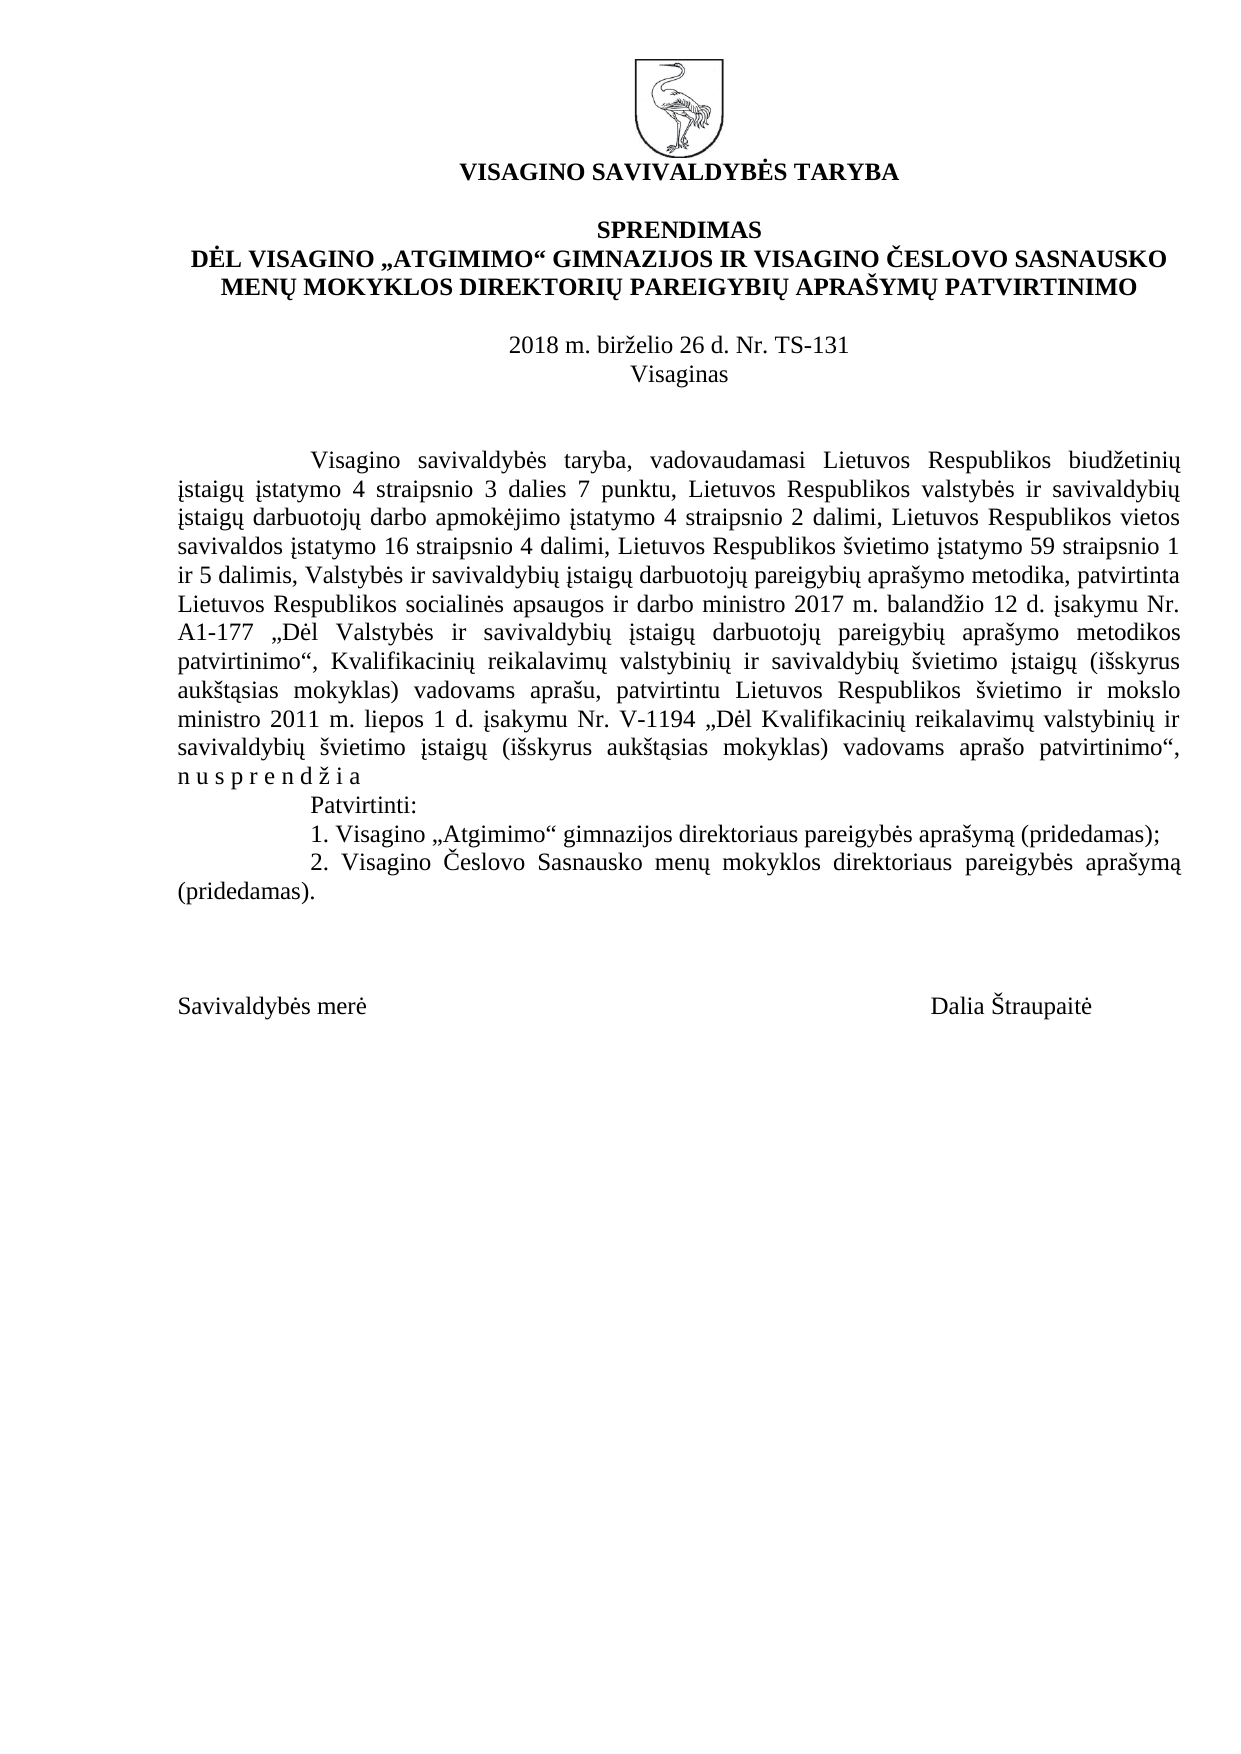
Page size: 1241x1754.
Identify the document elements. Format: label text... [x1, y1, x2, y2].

text DĖL VISAGINO „ATGIMIMO“ GIMNAZIJOS IR VISAGINO ČESLOVO SASNAUSKO MENŲ MOKYKLOS DIREKTORIŲ PAREIGYBIŲ APRAŠYMŲ PATVIRTINIMO [177, 244, 1181, 301]
text 2. Visagino Česlovo Sasnausko menų mokyklos direktoriaus pareigybės aprašymą (pridedamas). [177, 847, 1181, 905]
text 2018 m. birželio 26 d. Nr. TS-131 [177, 330, 1181, 359]
text visagino savivaldybės taryba [177, 157, 1181, 186]
text 1. Visagino „Atgimimo“ gimnazijos direktoriaus pareigybės aprašymą (pridedamas); [177, 819, 1181, 847]
text Visaginas [177, 359, 1181, 387]
text Visagino savivaldybės taryba, vadovaudamasi Lietuvos Respublikos biudžetinių įstaigų įstatymo 4 straipsnio 3 dalies 7 punktu, Lietuvos Respublikos valstybės ir savivaldybių įstaigų darbuotojų darbo apmokėjimo įstatymo 4 straipsnio 2 dalimi, Lietuvos Respublikos vietos savivaldos įstatymo 16 straipsnio 4 dalimi, Lietuvos Respublikos švietimo įstatymo 59 straipsnio 1 ir 5 dalimis, Valstybės ir savivaldybių įstaigų darbuotojų pareigybių aprašymo metodika, patvirtinta Lietuvos Respublikos socialinės apsaugos ir darbo ministro 2017 m. balandžio 12 d. įsakymu Nr. A1-177 „Dėl Valstybės ir savivaldybių įstaigų darbuotojų pareigybių aprašymo metodikos patvirtinimo“, Kvalifikacinių reikalavimų valstybinių ir savivaldybių švietimo įstaigų (išskyrus aukštąsias mokyklas) vadovams aprašu, patvirtintu Lietuvos Respublikos švietimo ir mokslo ministro 2011 m. liepos 1 d. įsakymu Nr. V-1194 „Dėl Kvalifikacinių reikalavimų valstybinių ir savivaldybių švietimo įstaigų (išskyrus aukštąsias mokyklas) vadovams aprašo patvirtinimo“, nusprendžia [177, 445, 1181, 790]
text Savivaldybės merė Dalia Štraupaitė [177, 991, 1181, 1020]
text Patvirtinti: [177, 790, 1181, 819]
text sprendimas [177, 215, 1181, 244]
